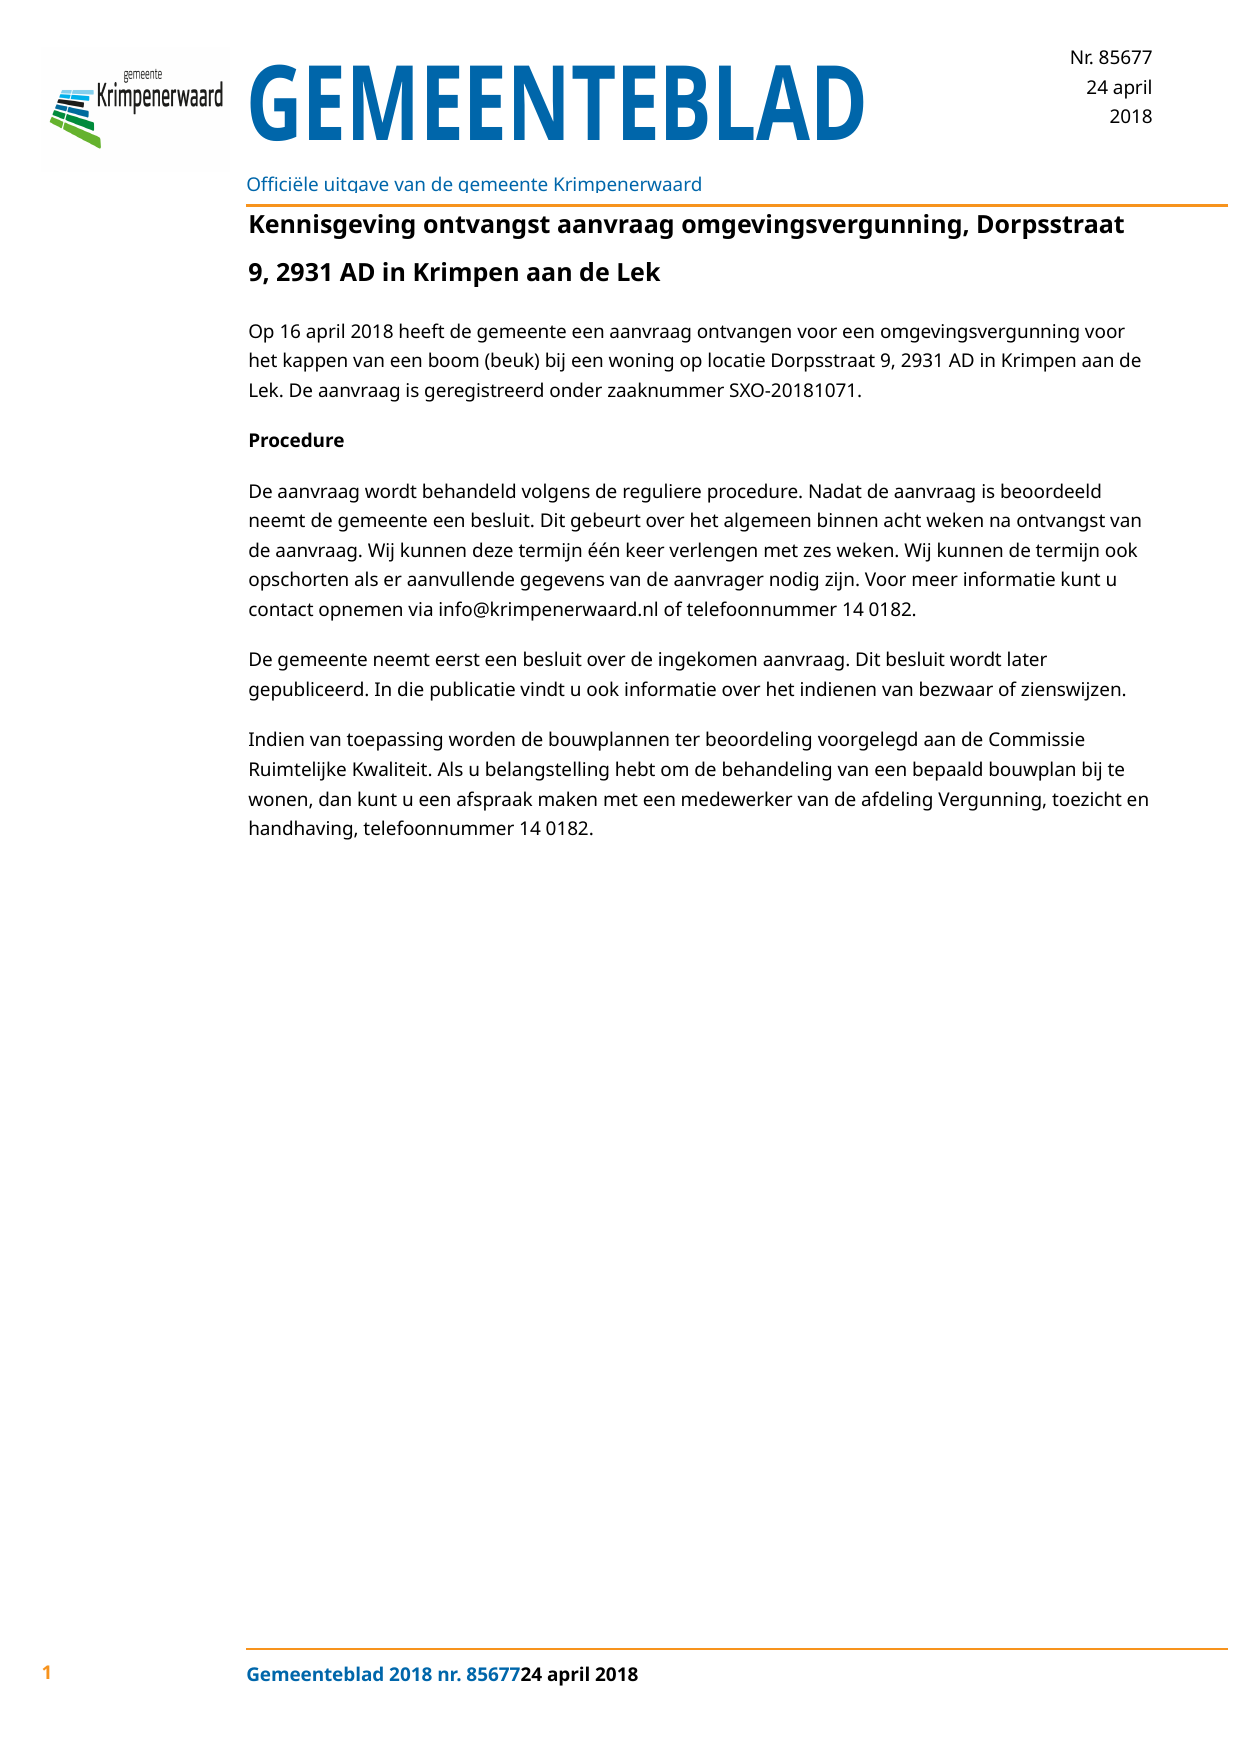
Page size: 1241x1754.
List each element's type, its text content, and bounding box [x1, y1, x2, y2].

picture [41, 47, 231, 172]
text Procedure [248, 427, 1152, 453]
text Kennisgeving ontvangst aanvraag omgevingsvergunning, Dorpsstraat 9, 2931 AD in Krimpen aan de Lek [248, 207, 1152, 288]
text Op 16 april 2018 heeft de gemeente een aanvraag ontvangen voor een omgevingsvergunning voor het kappen van een boom (beuk) bij een woning op locatie Dorpsstraat 9, 2931 AD in Krimpen aan de Lek. De aanvraag is geregistreerd onder zaaknummer SXO-20181071. [248, 318, 1152, 403]
text De aanvraag wordt behandeld volgens de reguliere procedure. Nadat de aanvraag is beoordeeld neemt de gemeente een besluit. Dit gebeurt over het algemeen binnen acht weken na ontvangst van de aanvraag. Wij kunnen deze termijn één keer verlengen met zes weken. Wij kunnen de termijn ook opschorten als er aanvullende gegevens van de aanvrager nodig zijn. Voor meer informatie kunt u contact opnemen via info@krimpenerwaard.nl of telefoonnummer 14 0182. [248, 478, 1152, 622]
text De gemeente neemt eerst een besluit over de ingekomen aanvraag. Dit besluit wordt later gepubliceerd. In die publicatie vindt u ook informatie over het indienen van bezwaar of zienswijzen. [248, 647, 1152, 702]
text Indien van toepassing worden de bouwplannen ter beoordeling voorgelegd aan de Commissie Ruimtelijke Kwaliteit. Als u belangstelling hebt om de behandeling van een bepaald bouwplan bij te wonen, dan kunt u een afspraak maken met een medewerker van de afdeling Vergunning, toezicht en handhaving, telefoonnummer 14 0182. [248, 727, 1152, 841]
